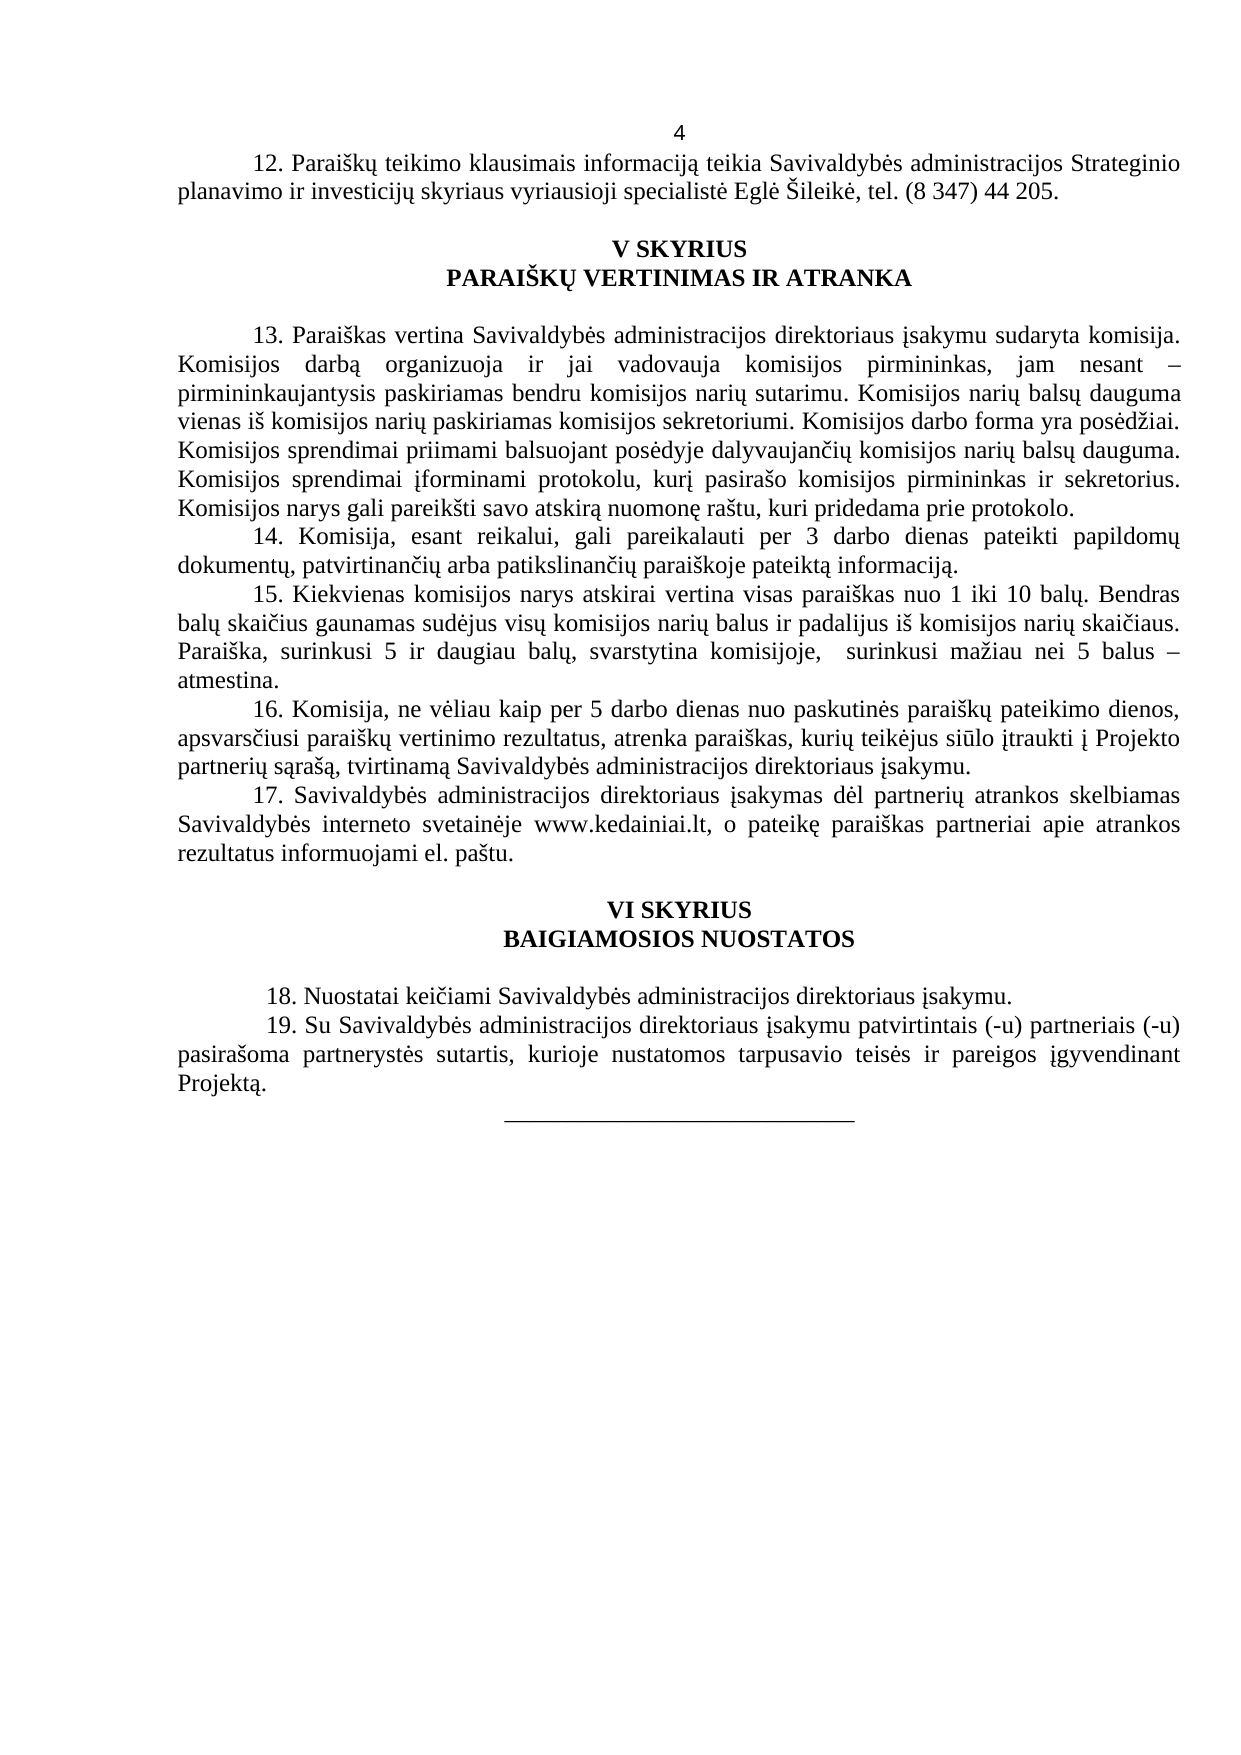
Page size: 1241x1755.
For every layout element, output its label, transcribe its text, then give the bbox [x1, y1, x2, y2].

text BAIGIAMOSIOS NUOSTATOS [177, 924, 1181, 953]
text 15. Kiekvienas komisijos narys atskirai vertina visas paraiškas nuo 1 iki 10 balų. Bendras balų skaičius gaunamas sudėjus visų komisijos narių balus ir padalijus iš komisijos narių skaičiaus. Paraiška, surinkusi 5 ir daugiau balų, svarstytina komisijoje, surinkusi mažiau nei 5 balus – atmestina. [177, 579, 1181, 694]
text 12. Paraiškų teikimo klausimais informaciją teikia Savivaldybės administracijos Strateginio planavimo ir investicijų skyriaus vyriausioji specialistė Eglė Šileikė, tel. (8 347) 44 205. [177, 148, 1181, 205]
text 13. Paraiškas vertina Savivaldybės administracijos direktoriaus įsakymu sudaryta komisija. Komisijos darbą organizuoja ir jai vadovauja komisijos pirmininkas, jam nesant – pirmininkaujantysis paskiriamas bendru komisijos narių sutarimu. Komisijos narių balsų dauguma vienas iš komisijos narių paskiriamas komisijos sekretoriumi. Komisijos darbo forma yra posėdžiai. Komisijos sprendimai priimami balsuojant posėdyje dalyvaujančių komisijos narių balsų dauguma. Komisijos sprendimai įforminami protokolu, kurį pasirašo komisijos pirmininkas ir sekretorius. Komisijos narys gali pareikšti savo atskirą nuomonę raštu, kuri pridedama prie protokolo. [177, 320, 1181, 521]
text 17. Savivaldybės administracijos direktoriaus įsakymas dėl partnerių atrankos skelbiamas Savivaldybės interneto svetainėje www.kedainiai.lt, o pateikę paraiškas partneriai apie atrankos rezultatus informuojami el. paštu. [177, 780, 1181, 866]
text ____________________________ [177, 1096, 1181, 1125]
text PARAIŠKŲ VERTINIMAS IR ATRANKA [177, 263, 1181, 291]
text 14. Komisija, esant reikalui, gali pareikalauti per 3 darbo dienas pateikti papildomų dokumentų, patvirtinančių arba patikslinančių paraiškoje pateiktą informaciją. [177, 521, 1181, 579]
text 18. Nuostatai keičiami Savivaldybės administracijos direktoriaus įsakymu. [177, 981, 1181, 1010]
text VI SKYRIUS [177, 895, 1181, 924]
text V SKYRIUS [177, 234, 1181, 263]
text 19. Su Savivaldybės administracijos direktoriaus įsakymu patvirtintais (-u) partneriais (-u) pasirašoma partnerystės sutartis, kurioje nustatomos tarpusavio teisės ir pareigos įgyvendinant Projektą. [177, 1010, 1181, 1096]
text 16. Komisija, ne vėliau kaip per 5 darbo dienas nuo paskutinės paraiškų pateikimo dienos, apsvarsčiusi paraiškų vertinimo rezultatus, atrenka paraiškas, kurių teikėjus siūlo įtraukti į Projekto partnerių sąrašą, tvirtinamą Savivaldybės administracijos direktoriaus įsakymu. [177, 694, 1181, 780]
